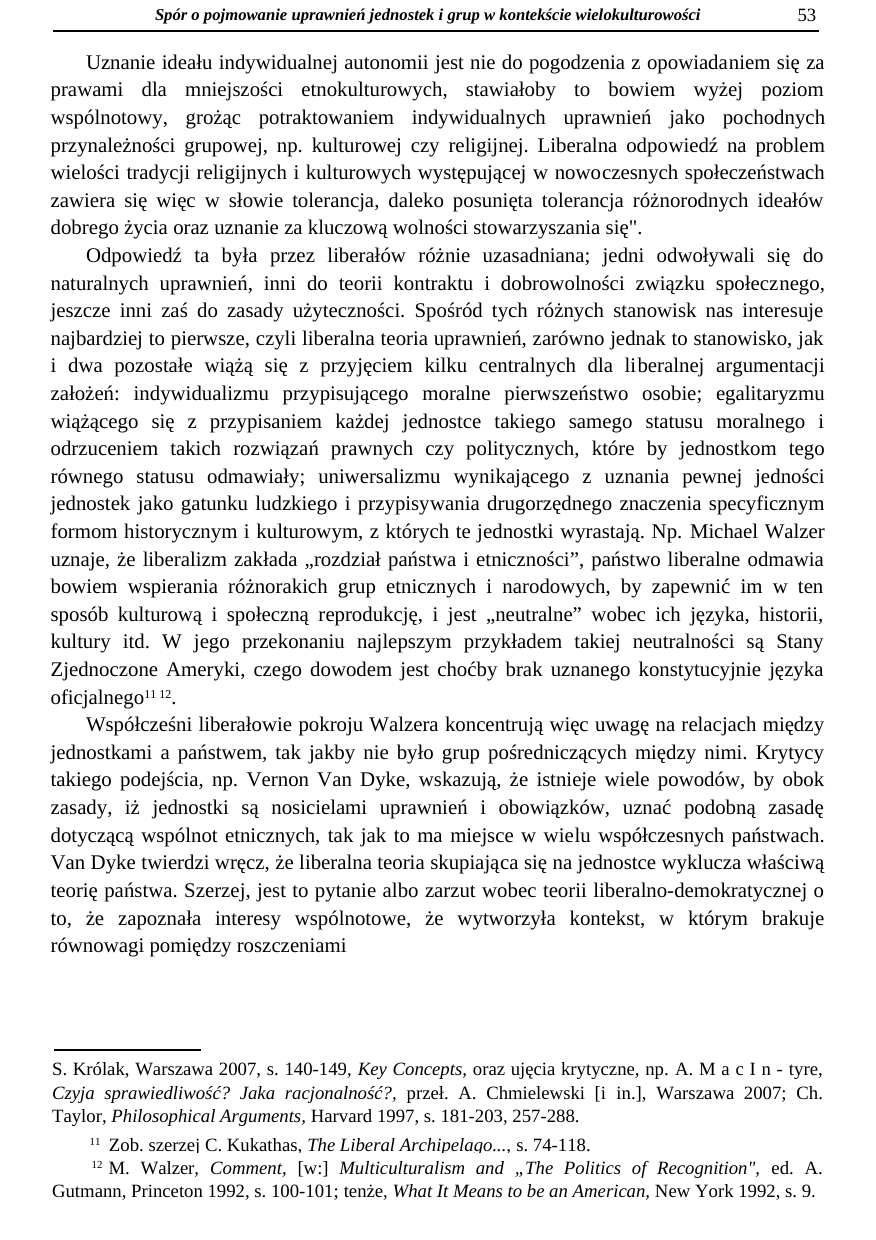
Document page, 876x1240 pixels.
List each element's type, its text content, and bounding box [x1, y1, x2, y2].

text Współcześni liberałowie pokroju Walzera koncentrują więc uwagę na relacjach między jednostkami a państwem, tak jakby nie było grup pośredniczących między nimi. Krytycy takiego podejścia, np. Vernon Van Dyke, wskazują, że istnieje wiele powodów, by obok zasady, iż jednostki są nosicielami uprawnień i obowiązków, uznać podobną zasadę dotyczącą wspólnot etnicznych, tak jak to ma miejsce w wie­lu współczesnych państwach. Van Dyke twierdzi wręcz, że liberalna teoria skupiają­ca się na jednostce wyklucza właściwą teorię państwa. Szerzej, jest to pytanie albo zarzut wobec teorii liberalno-demokratycznej o to, że zapoznała interesy wspólnoto­we, że wytworzyła kontekst, w którym brakuje równowagi pomiędzy roszczeniami [50, 712, 825, 957]
text Odpowiedź ta była przez liberałów różnie uzasadniana; jedni odwoływali się do naturalnych uprawnień, inni do teorii kontraktu i dobrowolności związku społecz­nego, jeszcze inni zaś do zasady użyteczności. Spośród tych różnych stanowisk nas interesuje najbardziej to pierwsze, czyli liberalna teoria uprawnień, zarówno jednak to stanowisko, jak i dwa pozostałe wiążą się z przyjęciem kilku centralnych dla li­beralnej argumentacji założeń: indywidualizmu przypisującego moralne pierwszeń­stwo osobie; egalitaryzmu wiążącego się z przypisaniem każdej jednostce takiego samego statusu moralnego i odrzuceniem takich rozwiązań prawnych czy politycz­nych, które by jednostkom tego równego statusu odmawiały; uniwersalizmu wyni­kającego z uznania pewnej jedności jednostek jako gatunku ludzkiego i przypisy­wania drugorzędnego znaczenia specyficznym formom historycznym i kulturowym, z których te jednostki wyrastają. Np. Michael Walzer uznaje, że liberalizm zakłada „rozdział państwa i etniczności”, państwo liberalne odmawia bowiem wspierania różnorakich grup etnicznych i narodowych, by zapewnić im w ten sposób kulturową i społeczną reprodukcję, i jest „neutralne” wobec ich języka, historii, kultury itd. W jego przekonaniu najlepszym przykładem takiej neutralności są Stany Zjedno­czone Ameryki, czego dowodem jest choćby brak uznanego konstytucyjnie języka oficjalnego11 12. [50, 243, 825, 709]
text 53 [797, 4, 821, 26]
text S. Królak, Warszawa 2007, s. 140-149, Key Concepts, oraz ujęcia krytyczne, np. A. M a c I n - tyre, Czyja sprawiedliwość? Jaka racjonalność?, przeł. A. Chmielewski [i in.], Warsza­wa 2007; Ch. Taylor, Philosophical Arguments, Harvard 1997, s. 181-203, 257-288. [52, 1058, 823, 1127]
text Spór o pojmowanie uprawnień jednostek i grup w kontekście wielokulturowości [155, 5, 717, 24]
text 11 Zob. szerzej C. Kukathas, The Liberal Archipelago..., s. 74-118. [52, 1134, 823, 1153]
text 12 M. Walzer, Comment, [w:] Multiculturalism and „The Politics of Recognition", ed. A. Gutmann, Princeton 1992, s. 100-101; tenże, What It Means to be an American, New York 1992, s. 9. [52, 1157, 823, 1202]
text Uznanie ideału indywidualnej autonomii jest nie do pogodzenia z opowiada­niem się za prawami dla mniejszości etnokulturowych, stawiałoby to bowiem wyżej poziom wspólnotowy, grożąc potraktowaniem indywidualnych uprawnień jako po­chodnych przynależności grupowej, np. kulturowej czy religijnej. Liberalna odpo­wiedź na problem wielości tradycji religijnych i kulturowych występującej w nowo­czesnych społeczeństwach zawiera się więc w słowie tolerancja, daleko posunięta tolerancja różnorodnych ideałów dobrego życia oraz uznanie za kluczową wolności stowarzyszania się". [50, 50, 825, 239]
